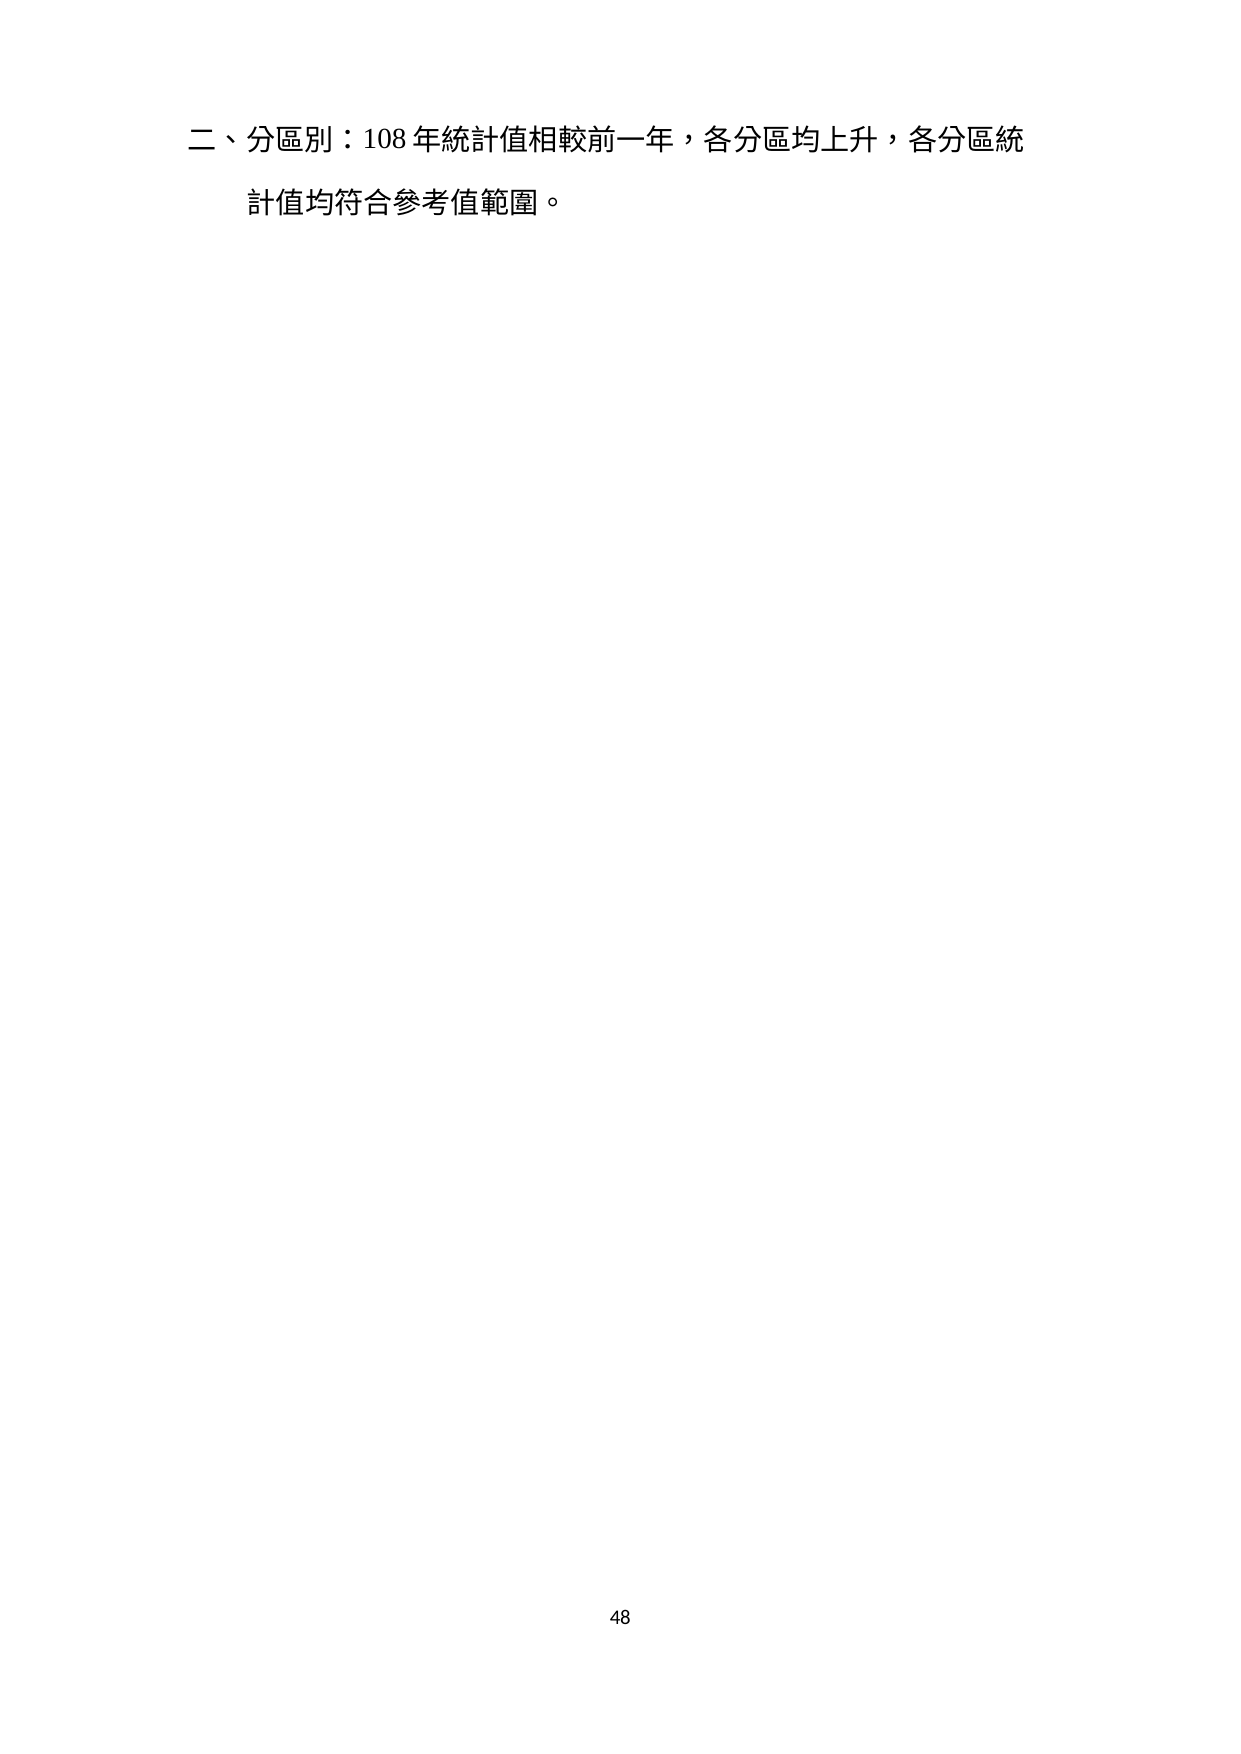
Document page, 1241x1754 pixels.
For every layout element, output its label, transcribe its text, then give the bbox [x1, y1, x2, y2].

text 二、分區別：108年統計值相較前一年，各分區均上升，各分區統計值均符合參考值範圍。 [187, 96, 1053, 221]
